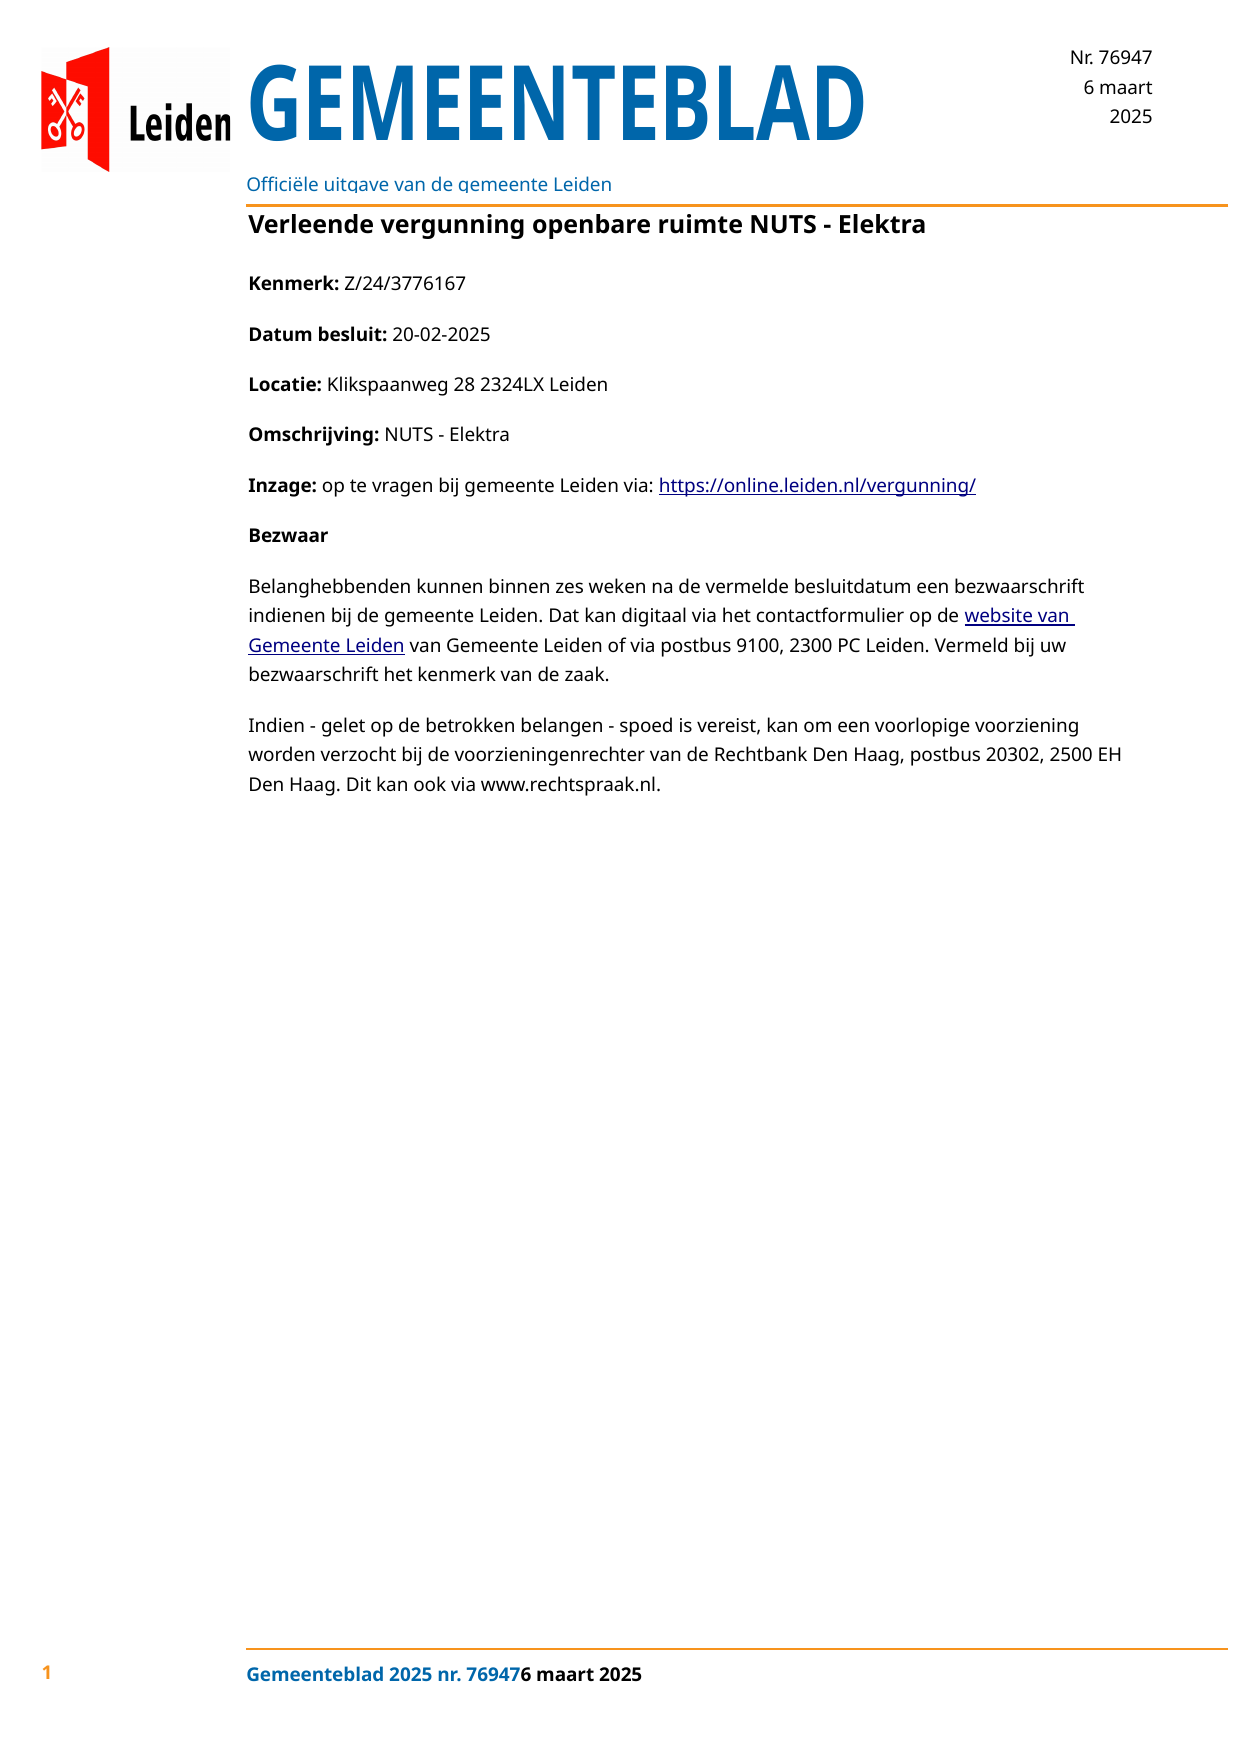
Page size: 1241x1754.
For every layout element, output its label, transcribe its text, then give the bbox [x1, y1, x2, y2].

text Omschrijving: NUTS - Elektra [248, 422, 1152, 447]
text Kenmerk: Z/24/3776167 [248, 270, 1152, 296]
text Datum besluit: 20-02-2025 [248, 321, 1152, 346]
text Bezwaar [248, 522, 1152, 548]
text Belanghebbenden kunnen binnen zes weken na de vermelde besluitdatum een bezwaarschrift indienen bij de gemeente Leiden. Dat kan digitaal via het contactformulier op de website van Gemeente Leiden van Gemeente Leiden of via postbus 9100, 2300 PC Leiden. Vermeld bij uw bezwaarschrift het kenmerk van de zaak. [248, 573, 1152, 687]
text Indien - gelet op de betrokken belangen - spoed is vereist, kan om een voorlopige voorziening worden verzocht bij de voorzieningenrechter van de Rechtbank Den Haag, postbus 20302, 2500 EH Den Haag. Dit kan ook via www.rechtspraak.nl. [248, 712, 1152, 797]
text Verleende vergunning openbare ruimte NUTS - Elektra [248, 207, 1152, 241]
text Inzage: op te vragen bij gemeente Leiden via: https://online.leiden.nl/vergunning/ [248, 472, 1152, 498]
picture [41, 47, 231, 172]
text Locatie: Klikspaanweg 28 2324LX Leiden [248, 371, 1152, 397]
